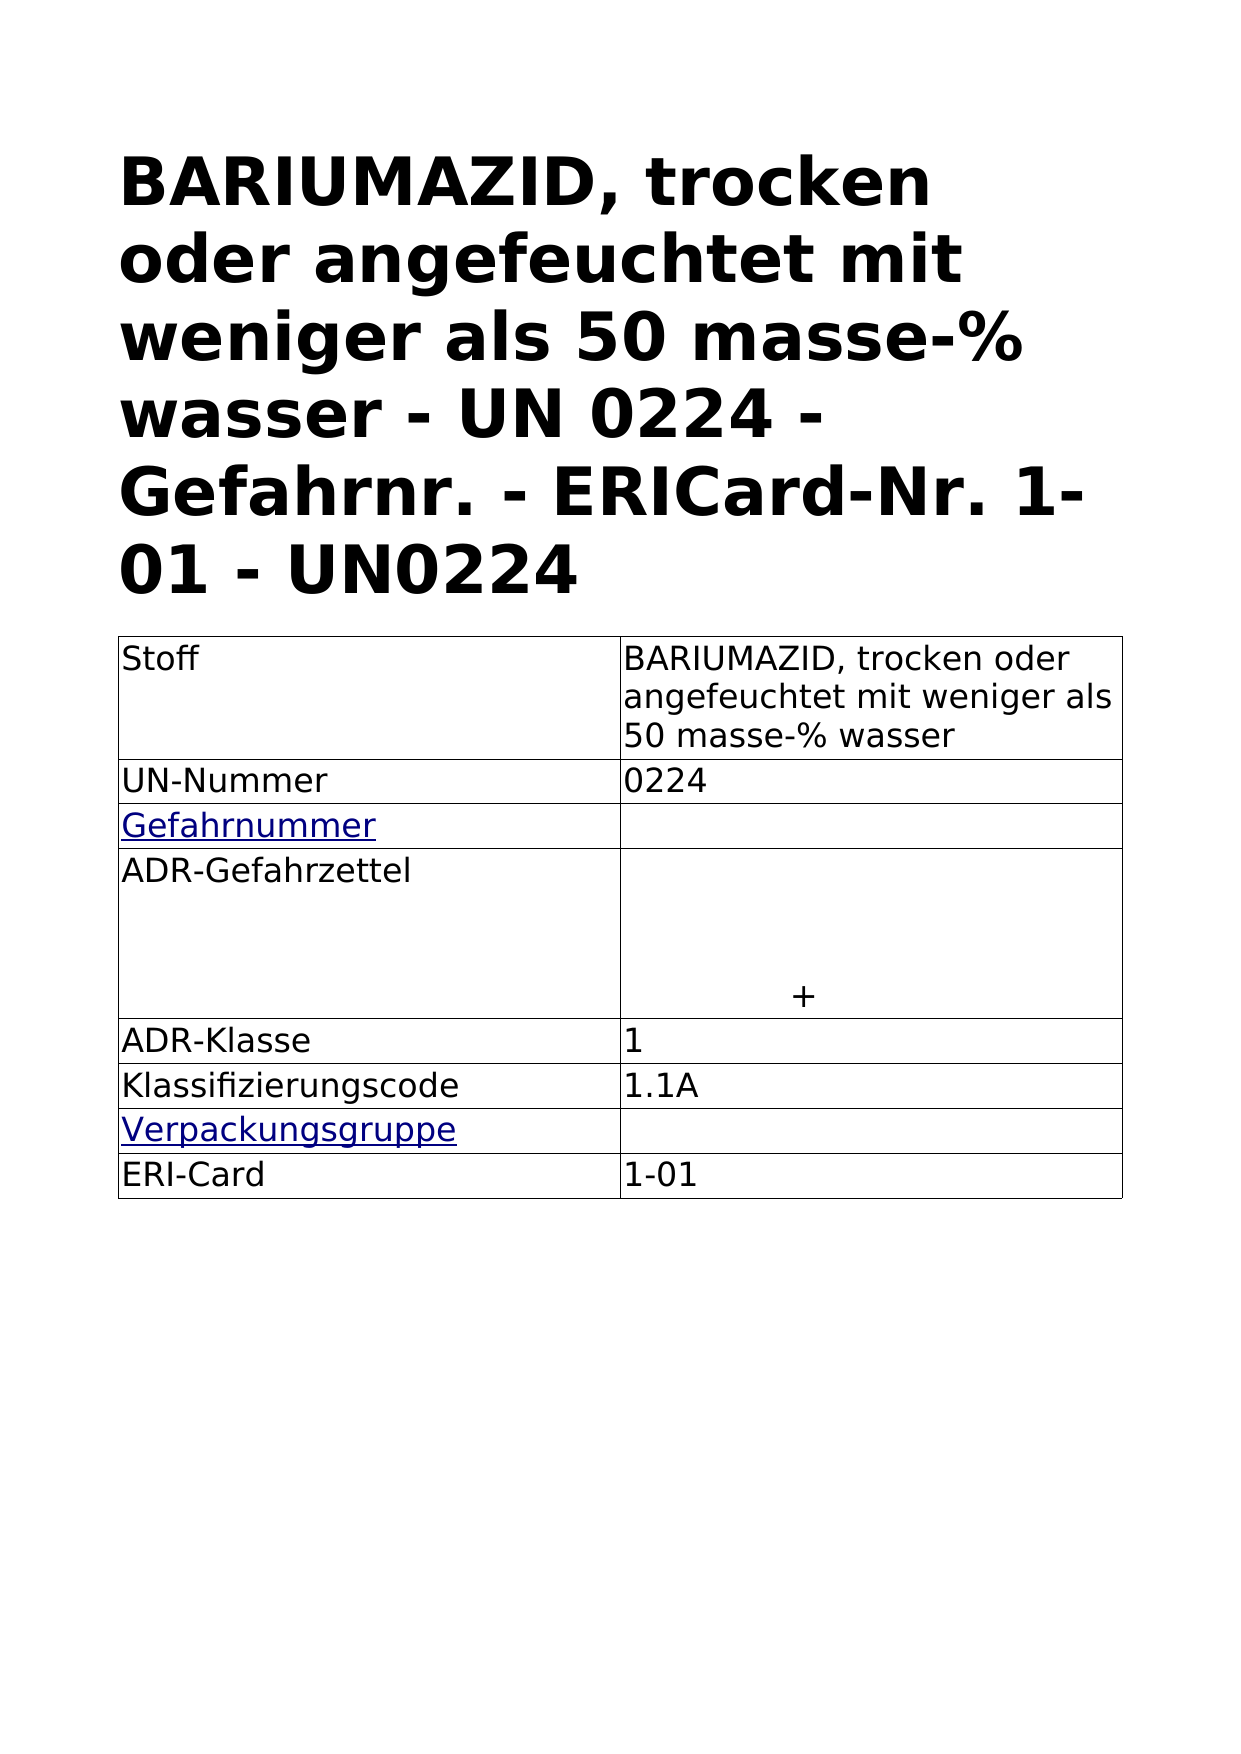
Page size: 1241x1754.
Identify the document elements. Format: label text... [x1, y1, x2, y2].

table_cell ADR-Gefahrzettel [119, 849, 620, 1018]
table_cell Klassifizierungscode [119, 1064, 620, 1108]
table_cell Gefahrnummer [119, 804, 620, 848]
table_cell Verpackungsgruppe [119, 1109, 620, 1153]
table_cell ADR-Klasse [119, 1019, 620, 1063]
table_cell + [621, 849, 1122, 1018]
table_header Stoff [119, 637, 620, 758]
table_cell 1.1A [621, 1064, 1122, 1108]
table_header BARIUMAZID, trocken oder angefeuchtet mit weniger als 50 masse-% wasser [621, 637, 1122, 758]
subtitle BARIUMAZID, trocken oder angefeuchtet mit weniger als 50 masse-% wasser - UN 0224 - Gefahrnr. - ERICard-Nr. 1-01 - UN0224 [118, 143, 1122, 609]
table_cell 1-01 [621, 1154, 1122, 1197]
table_cell 0224 [621, 760, 1122, 803]
table_cell ERI-Card [119, 1154, 620, 1197]
table_cell 1 [621, 1019, 1122, 1063]
table_cell [621, 804, 1122, 848]
table_cell UN-Nummer [119, 760, 620, 803]
table_cell [621, 1109, 1122, 1153]
